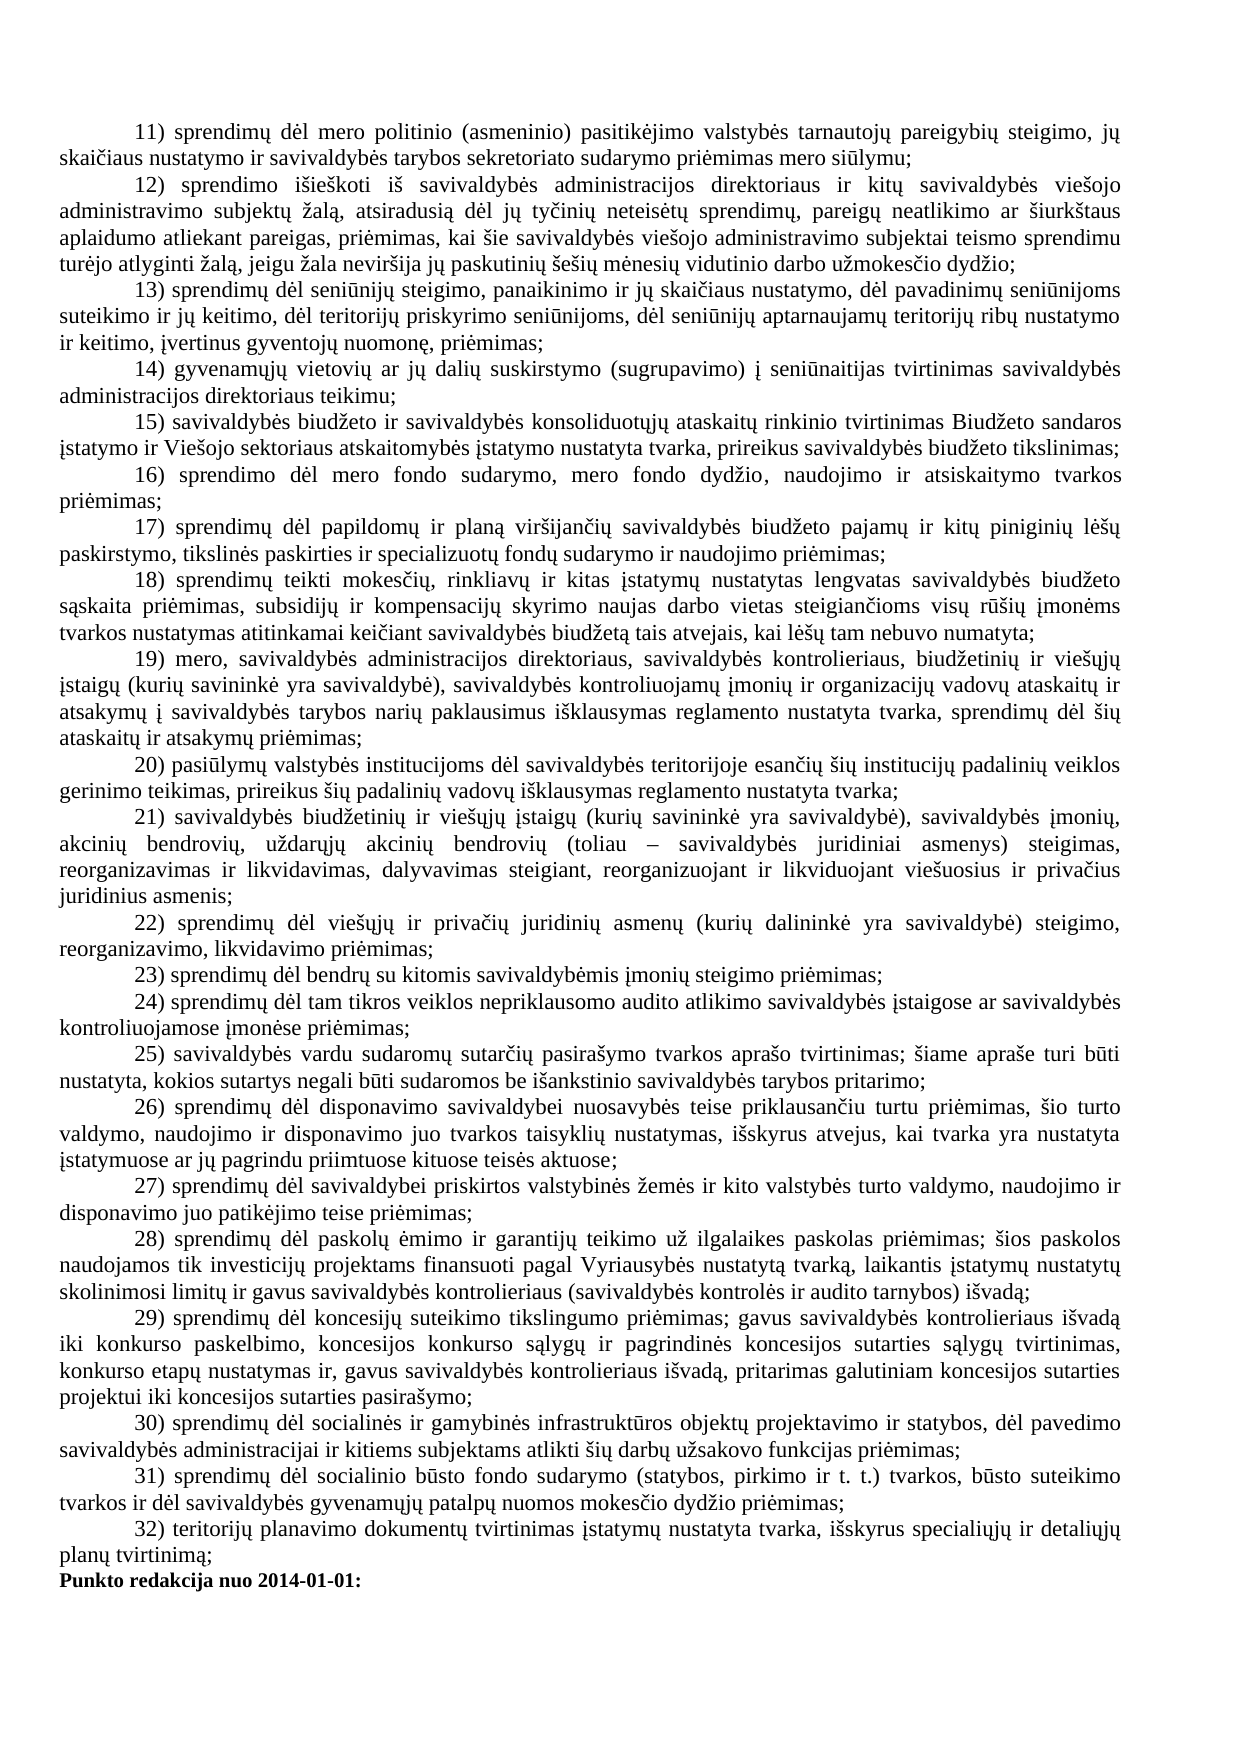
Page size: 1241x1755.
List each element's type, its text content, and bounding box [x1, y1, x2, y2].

text 27) sprendimų dėl savivaldybei priskirtos valstybinės žemės ir kito valstybės turto valdymo, naudojimo ir disponavimo juo patikėjimo teise priėmimas; [59, 1172, 1122, 1225]
text 24) sprendimų dėl tam tikros veiklos nepriklausomo audito atlikimo savivaldybės įstaigose ar savivaldybės kontroliuojamose įmonėse priėmimas; [59, 988, 1122, 1041]
text 21) savivaldybės biudžetinių ir viešųjų įstaigų (kurių savininkė yra savivaldybė), savivaldybės įmonių, akcinių bendrovių, uždarųjų akcinių bendrovių (toliau – savivaldybės juridiniai asmenys) steigimas, reorganizavimas ir likvidavimas, dalyvavimas steigiant, reorganizuojant ir likviduojant viešuosius ir privačius juridinius asmenis; [59, 803, 1122, 909]
text Punkto redakcija nuo 2014-01-01: [59, 1568, 1122, 1592]
text 20) pasiūlymų valstybės institucijoms dėl savivaldybės teritorijoje esančių šių institucijų padalinių veiklos gerinimo teikimas, prireikus šių padalinių vadovų išklausymas reglamento nustatyta tvarka; [59, 751, 1122, 803]
text 14) gyvenamųjų vietovių ar jų dalių suskirstymo (sugrupavimo) į seniūnaitijas tvirtinimas savivaldybės administracijos direktoriaus teikimu; [59, 355, 1122, 408]
text 18) sprendimų teikti mokesčių, rinkliavų ir kitas įstatymų nustatytas lengvatas savivaldybės biudžeto sąskaita priėmimas, subsidijų ir kompensacijų skyrimo naujas darbo vietas steigiančioms visų rūšių įmonėms tvarkos nustatymas atitinkamai keičiant savivaldybės biudžetą tais atvejais, kai lėšų tam nebuvo numatyta; [59, 566, 1122, 645]
text 32) teritorijų planavimo dokumentų tvirtinimas įstatymų nustatyta tvarka, išskyrus specialiųjų ir detaliųjų planų tvirtinimą; [59, 1515, 1122, 1568]
text 30) sprendimų dėl socialinės ir gamybinės infrastruktūros objektų projektavimo ir statybos, dėl pavedimo savivaldybės administracijai ir kitiems subjektams atlikti šių darbų užsakovo funkcijas priėmimas; [59, 1409, 1122, 1462]
text 19) mero, savivaldybės administracijos direktoriaus, savivaldybės kontrolieriaus, biudžetinių ir viešųjų įstaigų (kurių savininkė yra savivaldybė), savivaldybės kontroliuojamų įmonių ir organizacijų vadovų ataskaitų ir atsakymų į savivaldybės tarybos narių paklausimus išklausymas reglamento nustatyta tvarka, sprendimų dėl šių ataskaitų ir atsakymų priėmimas; [59, 645, 1122, 751]
text 31) sprendimų dėl socialinio būsto fondo sudarymo (statybos, pirkimo ir t. t.) tvarkos, būsto suteikimo tvarkos ir dėl savivaldybės gyvenamųjų patalpų nuomos mokesčio dydžio priėmimas; [59, 1462, 1122, 1515]
text 29) sprendimų dėl koncesijų suteikimo tikslingumo priėmimas; gavus savivaldybės kontrolieriaus išvadą iki konkurso paskelbimo, koncesijos konkurso sąlygų ir pagrindinės koncesijos sutarties sąlygų tvirtinimas, konkurso etapų nustatymas ir, gavus savivaldybės kontrolieriaus išvadą, pritarimas galutiniam koncesijos sutarties projektui iki koncesijos sutarties pasirašymo; [59, 1304, 1122, 1409]
text 15) savivaldybės biudžeto ir savivaldybės konsoliduotųjų ataskaitų rinkinio tvirtinimas Biudžeto sandaros įstatymo ir Viešojo sektoriaus atskaitomybės įstatymo nustatyta tvarka, prireikus savivaldybės biudžeto tikslinimas; [59, 408, 1122, 461]
text 17) sprendimų dėl papildomų ir planą viršijančių savivaldybės biudžeto pajamų ir kitų piniginių lėšų paskirstymo, tikslinės paskirties ir specializuotų fondų sudarymo ir naudojimo priėmimas; [59, 513, 1122, 566]
text 28) sprendimų dėl paskolų ėmimo ir garantijų teikimo už ilgalaikes paskolas priėmimas; šios paskolos naudojamos tik investicijų projektams finansuoti pagal Vyriausybės nustatytą tvarką, laikantis įstatymų nustatytų skolinimosi limitų ir gavus savivaldybės kontrolieriaus (savivaldybės kontrolės ir audito tarnybos) išvadą; [59, 1225, 1122, 1304]
text 26) sprendimų dėl disponavimo savivaldybei nuosavybės teise priklausančiu turtu priėmimas, šio turto valdymo, naudojimo ir disponavimo juo tvarkos taisyklių nustatymas, išskyrus atvejus, kai tvarka yra nustatyta įstatymuose ar jų pagrindu priimtuose kituose teisės aktuose; [59, 1093, 1122, 1172]
text 16) sprendimo dėl mero fondo sudarymo, mero fondo dydžio, naudojimo ir atsiskaitymo tvarkos priėmimas; [59, 461, 1122, 513]
text 11) sprendimų dėl mero politinio (asmeninio) pasitikėjimo valstybės tarnautojų pareigybių steigimo, jų skaičiaus nustatymo ir savivaldybės tarybos sekretoriato sudarymo priėmimas mero siūlymu; [59, 118, 1122, 171]
text 12) sprendimo išieškoti iš savivaldybės administracijos direktoriaus ir kitų savivaldybės viešojo administravimo subjektų žalą, atsiradusią dėl jų tyčinių neteisėtų sprendimų, pareigų neatlikimo ar šiurkštaus aplaidumo atliekant pareigas, priėmimas, kai šie savivaldybės viešojo administravimo subjektai teismo sprendimu turėjo atlyginti žalą, jeigu žala neviršija jų paskutinių šešių mėnesių vidutinio darbo užmokesčio dydžio; [59, 171, 1122, 276]
text 13) sprendimų dėl seniūnijų steigimo, panaikinimo ir jų skaičiaus nustatymo, dėl pavadinimų seniūnijoms suteikimo ir jų keitimo, dėl teritorijų priskyrimo seniūnijoms, dėl seniūnijų aptarnaujamų teritorijų ribų nustatymo ir keitimo, įvertinus gyventojų nuomonę, priėmimas; [59, 276, 1122, 355]
text 22) sprendimų dėl viešųjų ir privačių juridinių asmenų (kurių dalininkė yra savivaldybė) steigimo, reorganizavimo, likvidavimo priėmimas; [59, 909, 1122, 961]
text 25) savivaldybės vardu sudaromų sutarčių pasirašymo tvarkos aprašo tvirtinimas; šiame apraše turi būti nustatyta, kokios sutartys negali būti sudaromos be išankstinio savivaldybės tarybos pritarimo; [59, 1041, 1122, 1093]
text 23) sprendimų dėl bendrų su kitomis savivaldybėmis įmonių steigimo priėmimas; [59, 961, 1122, 988]
